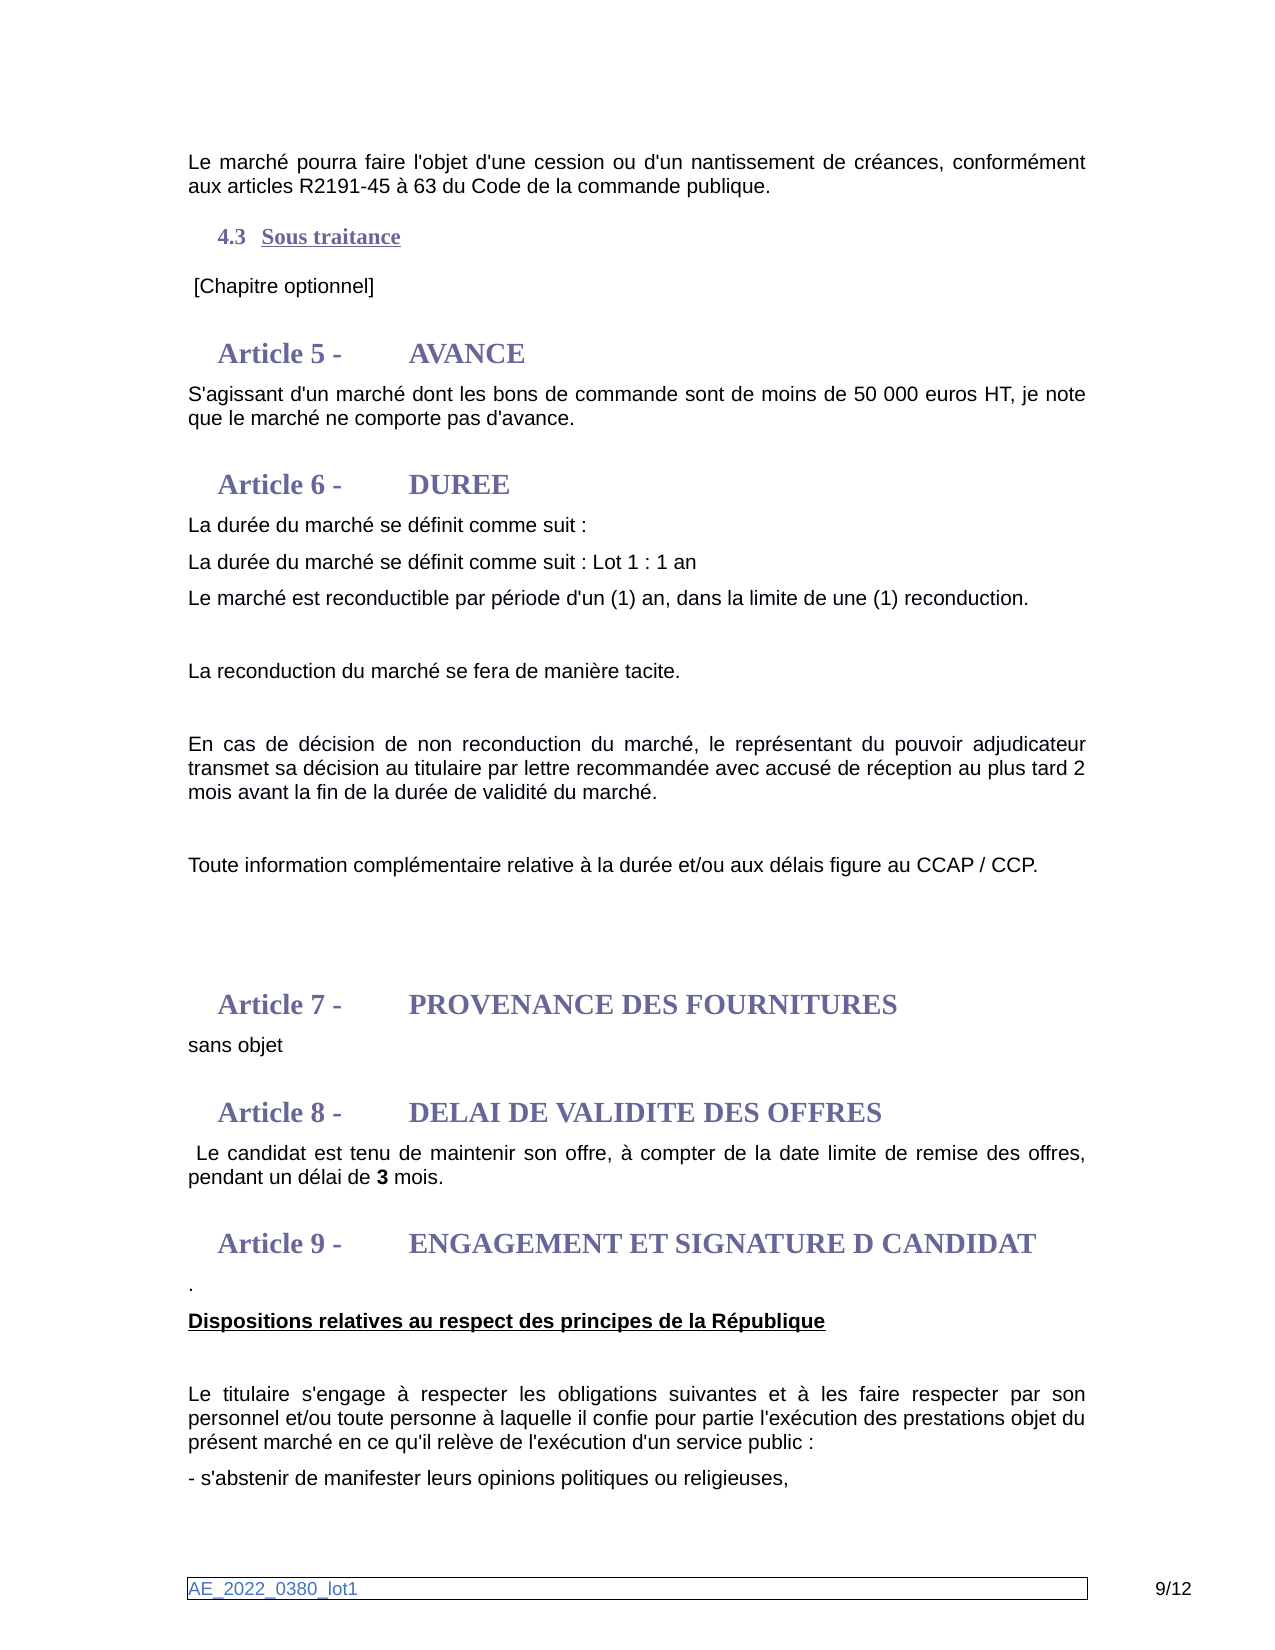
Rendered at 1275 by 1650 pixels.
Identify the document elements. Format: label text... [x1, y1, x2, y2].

text sans objet [188, 1033, 1087, 1057]
subtitle DELAI DE VALIDITE DES OFFRES [188, 1095, 1087, 1128]
text En cas de décision de non reconduction du marché, le représentant du pouvoir adjudicateur transmet sa décision au titulaire par lettre recommandée avec accusé de réception au plus tard 2 mois avant la fin de la durée de validité du marché. [188, 732, 1087, 804]
subtitle ENGAGEMENT ET SIGNATURE D CANDIDAT [188, 1226, 1087, 1260]
text Le marché est reconductible par période d'un (1) an, dans la limite de une (1) reconduction. [188, 586, 1087, 610]
text Le marché pourra faire l'objet d'une cession ou d'un nantissement de créances, conformément aux articles R2191-45 à 63 du Code de la commande publique. [188, 150, 1087, 198]
text Le titulaire s'engage à respecter les obligations suivantes et à les faire respecter par son personnel et/ou toute personne à laquelle il confie pour partie l'exécution des prestations objet du présent marché en ce qu'il relève de l'exécution d'un service public : [188, 1382, 1087, 1453]
text La reconduction du marché se fera de manière tacite. [188, 659, 1087, 683]
text Toute information complémentaire relative à la durée et/ou aux délais figure au CCAP / CCP. [188, 853, 1087, 877]
text La durée du marché se définit comme suit : [188, 513, 1087, 537]
text La durée du marché se définit comme suit : Lot 1 : 1 an [188, 550, 1087, 574]
subtitle Sous traitance [188, 223, 1087, 249]
text Le candidat est tenu de maintenir son offre, à compter de la date limite de remise des offres, pendant un délai de 3 mois. [188, 1141, 1087, 1189]
text - s'abstenir de manifester leurs opinions politiques ou religieuses, [188, 1466, 1087, 1490]
text Dispositions relatives au respect des principes de la République [188, 1309, 1087, 1333]
text [Chapitre optionnel] [188, 274, 1087, 298]
subtitle PROVENANCE DES FOURNITURES [188, 987, 1087, 1021]
text S'agissant d'un marché dont les bons de commande sont de moins de 50 000 euros HT, je note que le marché ne comporte pas d'avance. [188, 382, 1087, 430]
text . [188, 1272, 1087, 1296]
subtitle DUREE [188, 467, 1087, 501]
subtitle AVANCE [188, 336, 1087, 369]
